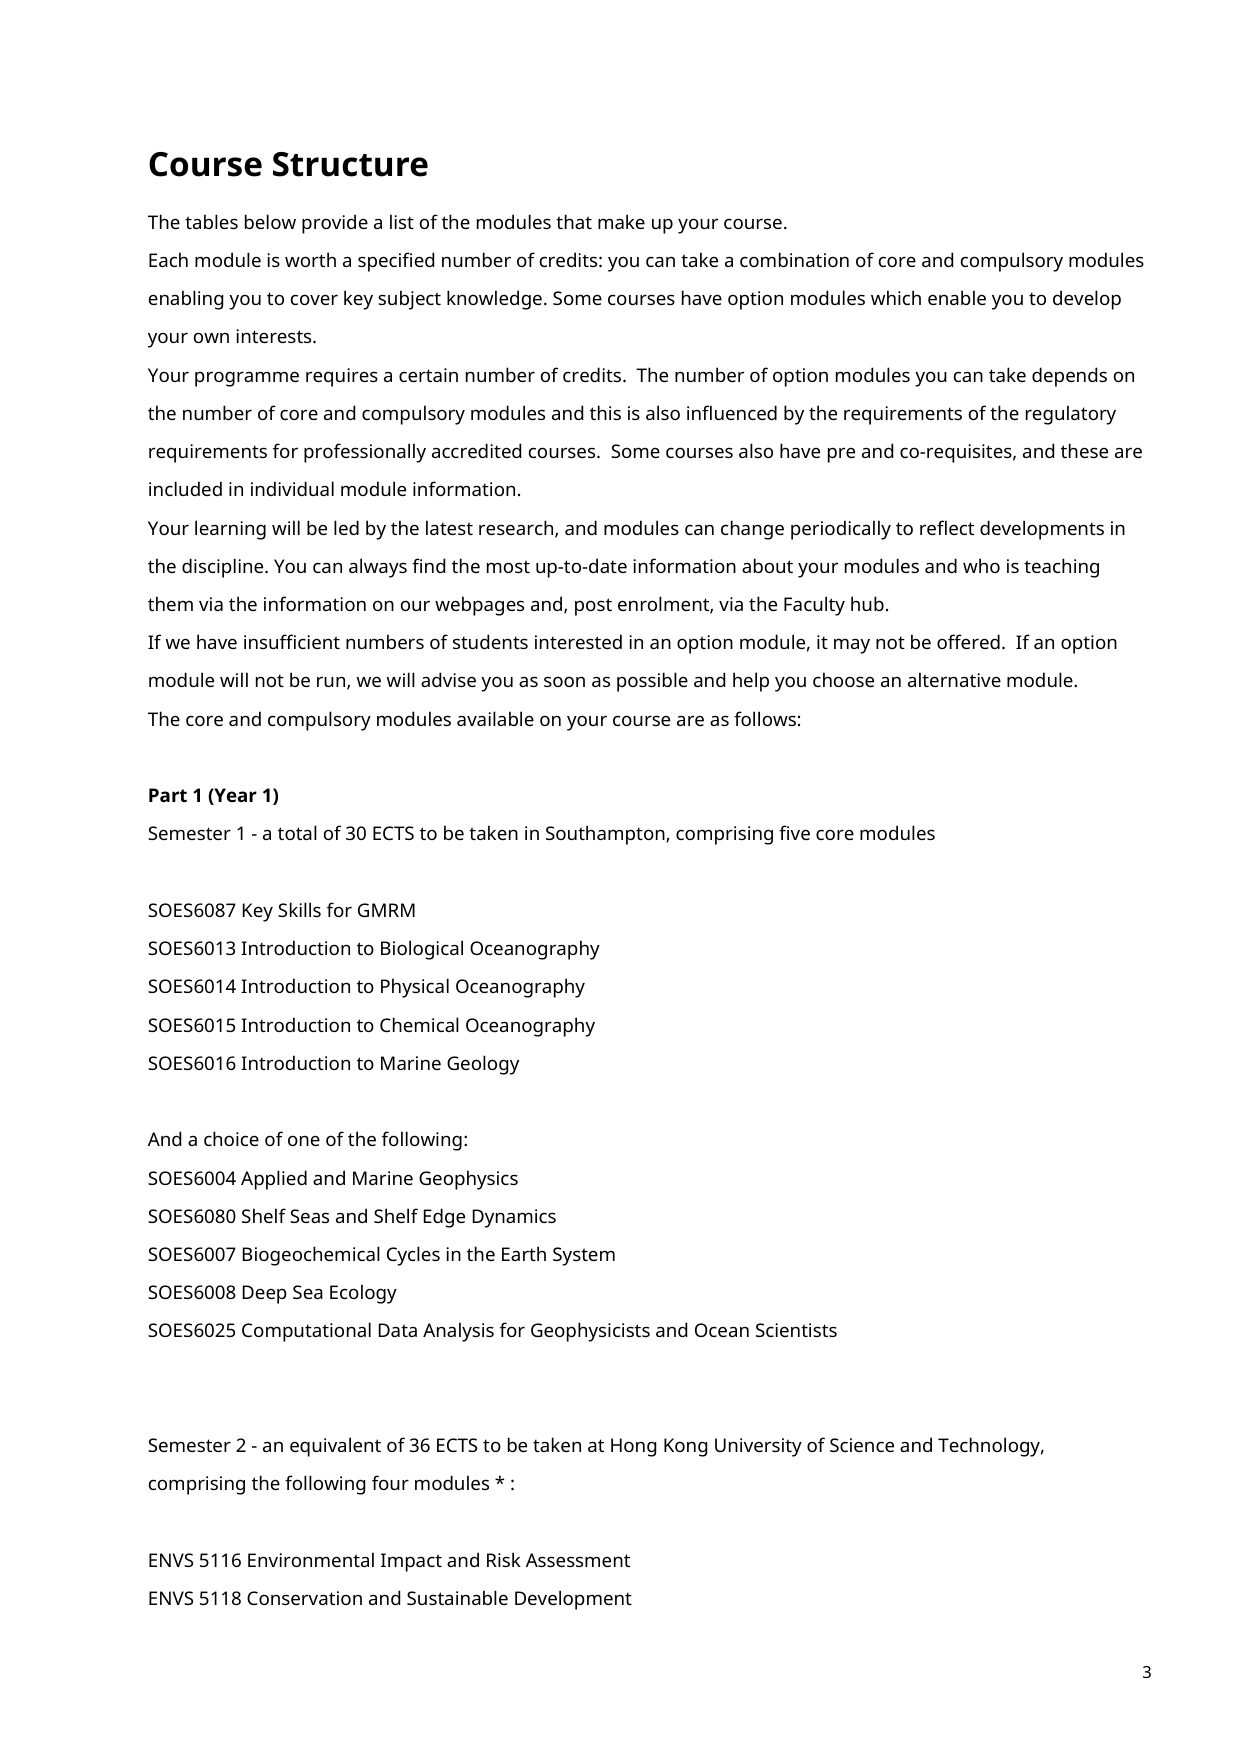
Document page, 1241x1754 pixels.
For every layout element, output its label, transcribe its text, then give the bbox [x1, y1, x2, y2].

table_header Part 1 (Year 1) Semester 1 - a total of 30 ECTS to be taken in Southampton, comprising five core modules SOES6087 Key Skills for GMRM SOES6013 Introduction to Biological Oceanography SOES6014 Introduction to Physical Oceanography SOES6015 Introduction to Chemical Oceanography SOES6016 Introduction to Marine Geology And a choice of one of the following: SOES6004 Applied and Marine Geophysics SOES6080 Shelf Seas and Shelf Edge Dynamics SOES6007 Biogeochemical Cycles in the Earth System SOES6008 Deep Sea Ecology SOES6025 Computational Data Analysis for Geophysicists and Ocean Scientists Semester 2 - an equivalent of 36 ECTS to be taken at Hong Kong University of Science and Technology, comprising the following four modules * : ENVS 5116 Environmental Impact and Risk Assessment ENVS 5118 Conservation and Sustainable Development [136, 744, 1152, 1611]
text The tables below provide a list of the modules that make up your course. [148, 209, 1152, 234]
text The core and compulsory modules available on your course are as follows: [148, 706, 1152, 732]
text Your programme requires a certain number of credits. The number of option modules you can take depends on the number of core and compulsory modules and this is also influenced by the requirements of the regulatory requirements for professionally accredited courses. Some courses also have pre and co-requisites, and these are included in individual module information. [148, 362, 1152, 502]
text Each module is worth a specified number of credits: you can take a combination of core and compulsory modules enabling you to cover key subject knowledge. Some courses have option modules which enable you to develop your own interests. [148, 247, 1152, 349]
subtitle Course Structure [148, 141, 1152, 186]
text Your learning will be led by the latest research, and modules can change periodically to reflect developments in the discipline. You can always find the most up-to-date information about your modules and who is teaching them via the information on our webpages and, post enrolment, via the Faculty hub. [148, 515, 1152, 617]
text If we have insufficient numbers of students interested in an option module, it may not be offered. If an option module will not be run, we will advise you as soon as possible and help you choose an alternative module. [148, 629, 1152, 693]
